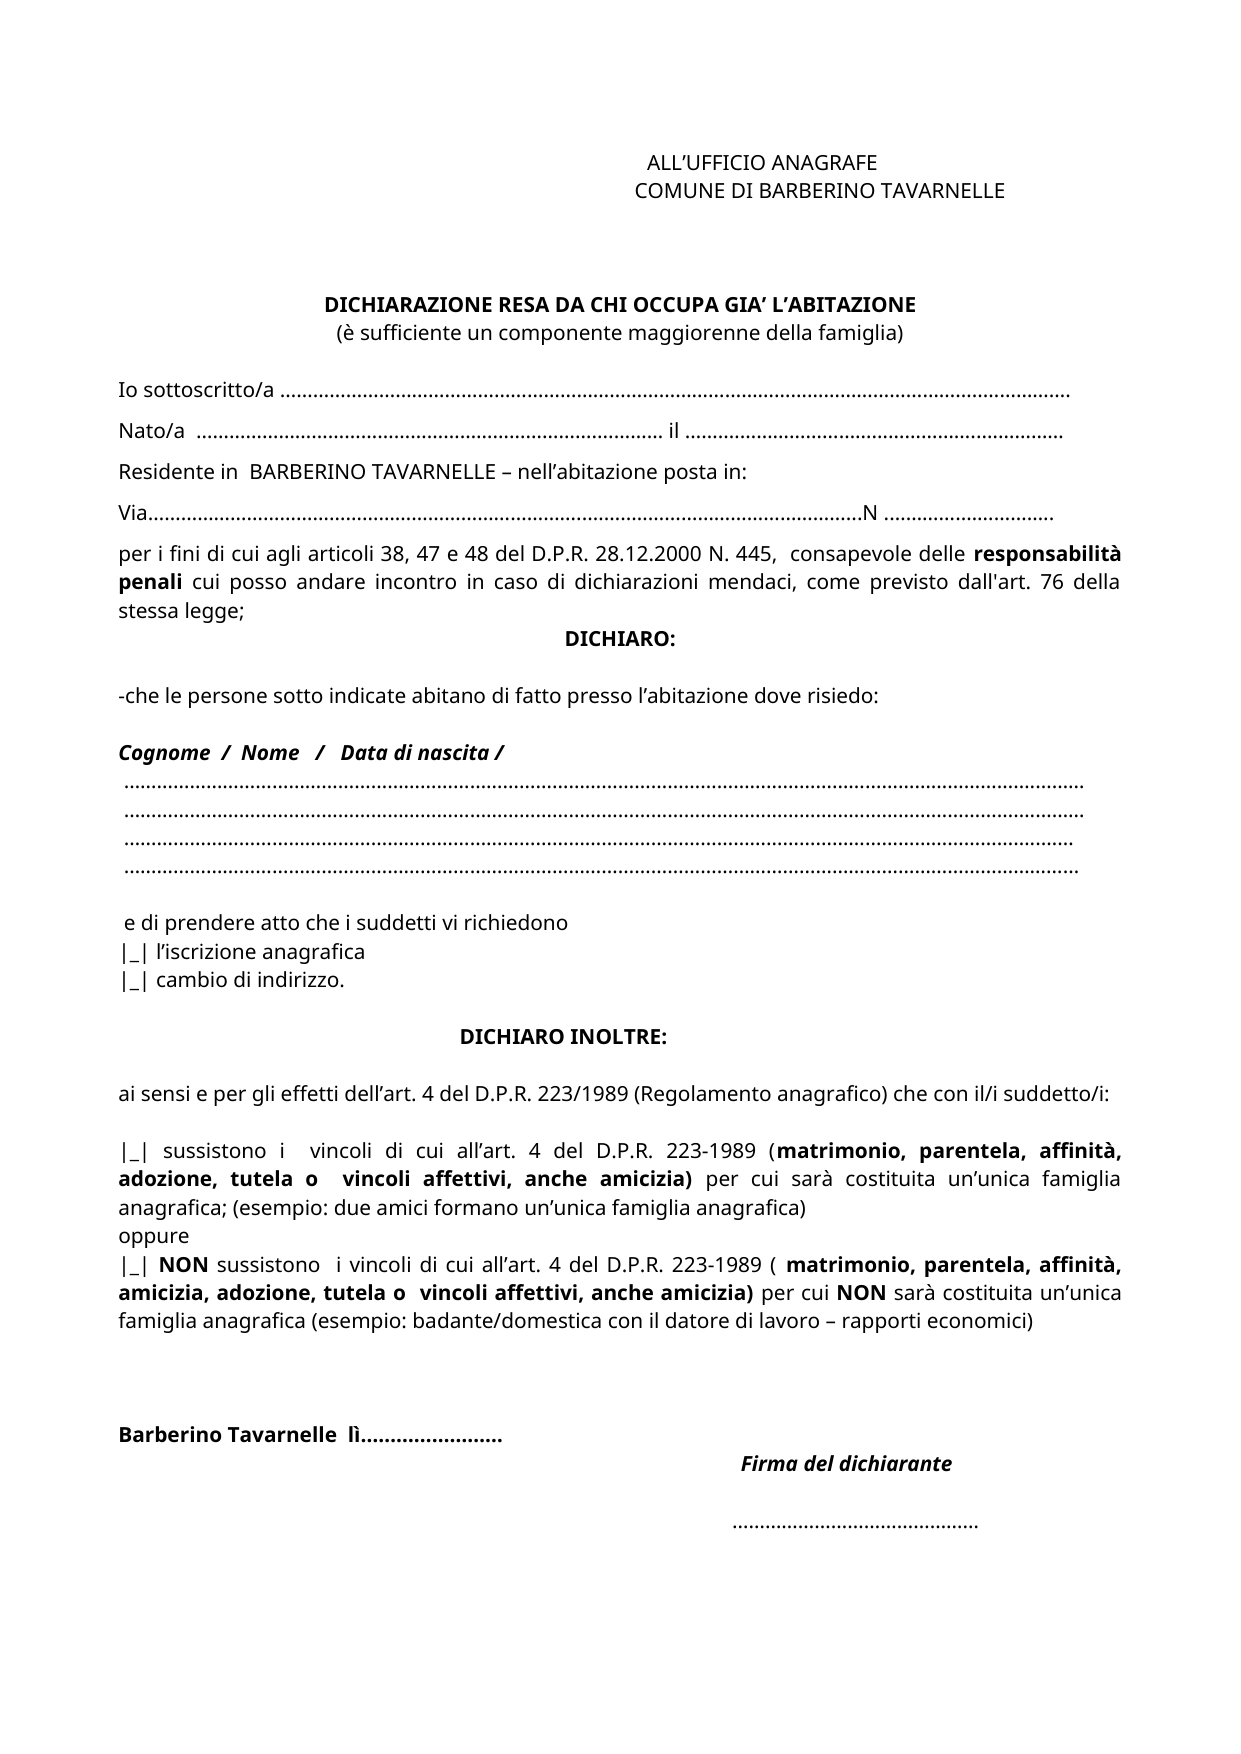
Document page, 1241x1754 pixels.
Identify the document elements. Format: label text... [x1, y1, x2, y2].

text ………………………………………………………………………………………………………………………………………………….……… [118, 795, 1122, 823]
text (è sufficiente un componente maggiorenne della famiglia) [118, 318, 1122, 347]
text Nato/a ………………………………………………………………....……… il …….………………………………………..…………… [118, 416, 1122, 444]
text ………………………………………………………………………………………………………………………………………………….……… [118, 766, 1122, 795]
text DICHIARO INOLTRE: [118, 1022, 1122, 1051]
text ………………………………………………………………………………………………………………………………………………………… [118, 852, 1122, 880]
subtitle ALL’UFFICIO ANAGRAFE [118, 148, 1122, 176]
text …………………………………………………………………………………………………………………………………………………..…… [118, 823, 1122, 852]
subtitle DICHIARAZIONE RESA DA CHI OCCUPA GIA’ L’ABITAZIONE [118, 290, 1122, 318]
text Firma del dichiarante [634, 1449, 1122, 1477]
text Cognome / Nome / Data di nascita / [118, 738, 1122, 766]
text oppure [118, 1221, 1122, 1250]
text |_| cambio di indirizzo. [118, 965, 1122, 994]
text DICHIARO: [118, 624, 1122, 653]
text Residente in BARBERINO TAVARNELLE – nell’abitazione posta in: [118, 457, 1122, 485]
text |_| l’iscrizione anagrafica [118, 937, 1122, 965]
text Barberino Tavarnelle lì…………………… [118, 1420, 1122, 1449]
text Io sottoscritto/a ………………………………………………………………………………………………………………..……………. [118, 375, 1122, 403]
text ……………………………………… [561, 1506, 1122, 1534]
text e di prendere atto che i suddetti vi richiedono [118, 908, 1122, 937]
text COMUNE DI BARBERINO TAVARNELLE [118, 176, 1122, 204]
text |_| NON sussistono i vincoli di cui all’art. 4 del D.P.R. 223-1989 ( matrimonio, parentela, affinità, amicizia, adozione, tutela o vincoli affettivi, anche amicizia) per cui NON sarà costituita un’unica famiglia anagrafica (esempio: badante/domestica con il datore di lavoro – rapporti economici) [118, 1250, 1122, 1335]
text -che le persone sotto indicate abitano di fatto presso l’abitazione dove risiedo: [118, 681, 1122, 709]
text ai sensi e per gli effetti dell’art. 4 del D.P.R. 223/1989 (Regolamento anagrafico) che con il/i suddetto/i: [118, 1079, 1122, 1108]
text per i fini di cui agli articoli 38, 47 e 48 del D.P.R. 28.12.2000 N. 445, consapevole delle responsabilità penali cui posso andare incontro in caso di dichiarazioni mendaci, come previsto dall'art. 76 della stessa legge; [118, 539, 1122, 624]
text |_| sussistono i vincoli di cui all’art. 4 del D.P.R. 223-1989 (matrimonio, parentela, affinità, adozione, tutela o vincoli affettivi, anche amicizia) per cui sarà costituita un’unica famiglia anagrafica; (esempio: due amici formano un’unica famiglia anagrafica) [118, 1136, 1122, 1221]
text Via……………………………………………………………………..……..……...…………………………...N .………….…………….. [118, 498, 1122, 526]
